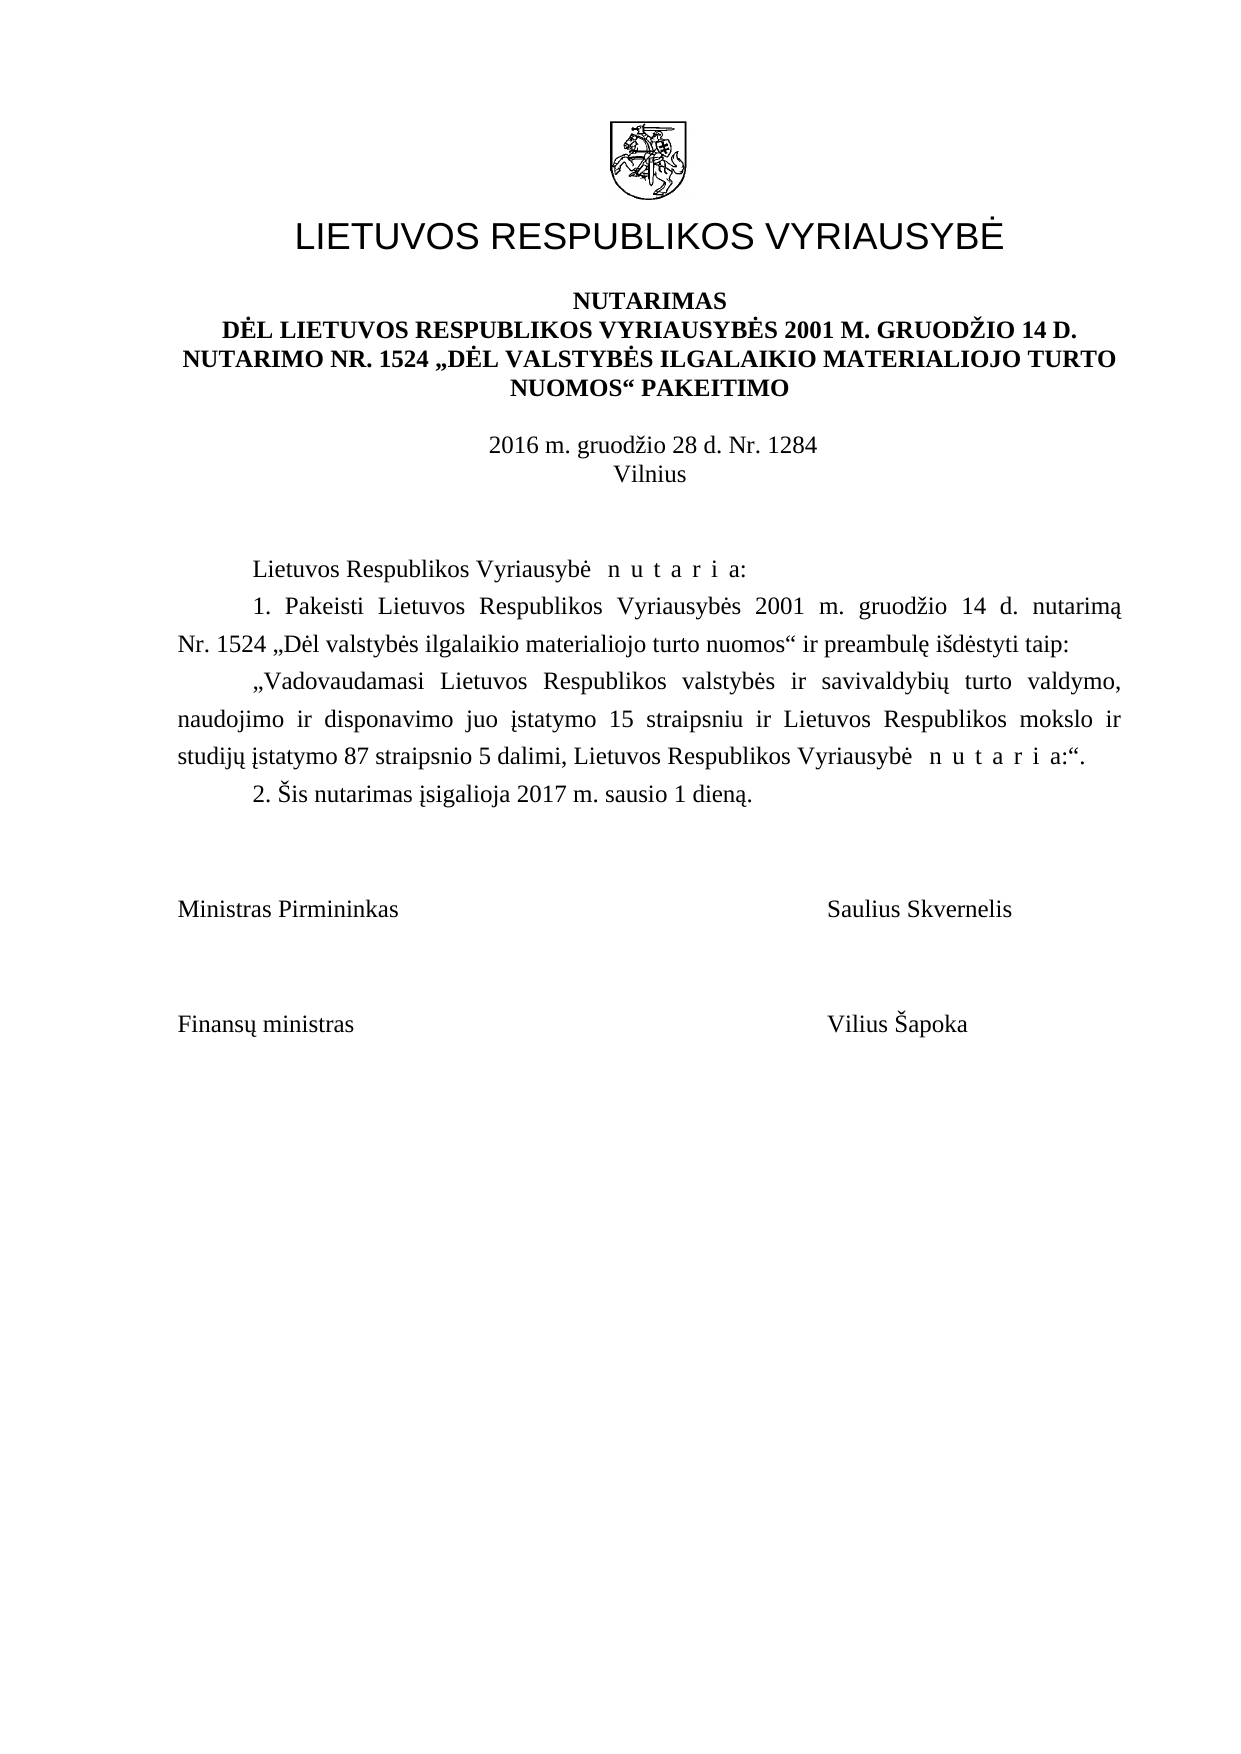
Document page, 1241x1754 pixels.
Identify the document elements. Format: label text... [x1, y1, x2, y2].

text DĖL LIETUVOS rESPUBLIKOS VYRIAUSYBĖS 2001 M. GRUODŽIO 14 D. NUTARIMO nR. 1524 „DĖL VALSTYBĖS ILGALAIKIO MATERIALIOJO TURTO NUOMOS“ PAKEITIMO [177, 315, 1122, 401]
text Lietuvos Respublikos Vyriausybė nutaria: [177, 545, 1122, 583]
text Finansų ministras Vilius Šapoka [177, 1009, 1122, 1038]
text nutarimas [177, 286, 1122, 315]
text Lietuvos Respublikos Vyriausybė [177, 214, 1122, 258]
text 2016 m. gruodžio 28 d. Nr. 1284 [177, 430, 1122, 459]
text 1. Pakeisti Lietuvos Respublikos Vyriausybės 2001 m. gruodžio 14 d. nutarimą Nr. 1524 „Dėl valstybės ilgalaikio materialiojo turto nuomos“ ir preambulę išdėstyti taip: [177, 583, 1122, 658]
text 2. Šis nutarimas įsigalioja 2017 m. sausio 1 dieną. [177, 770, 1122, 808]
text Ministras Pirmininkas Saulius Skvernelis [177, 894, 1122, 923]
text „Vadovaudamasi Lietuvos Respublikos valstybės ir savivaldybių turto valdymo, naudojimo ir disponavimo juo įstatymo 15 straipsniu ir Lietuvos Respublikos mokslo ir studijų įstatymo 87 straipsnio 5 dalimi, Lietuvos Respublikos Vyriausybė nutaria:“. [177, 658, 1122, 770]
text Vilnius [177, 459, 1122, 488]
